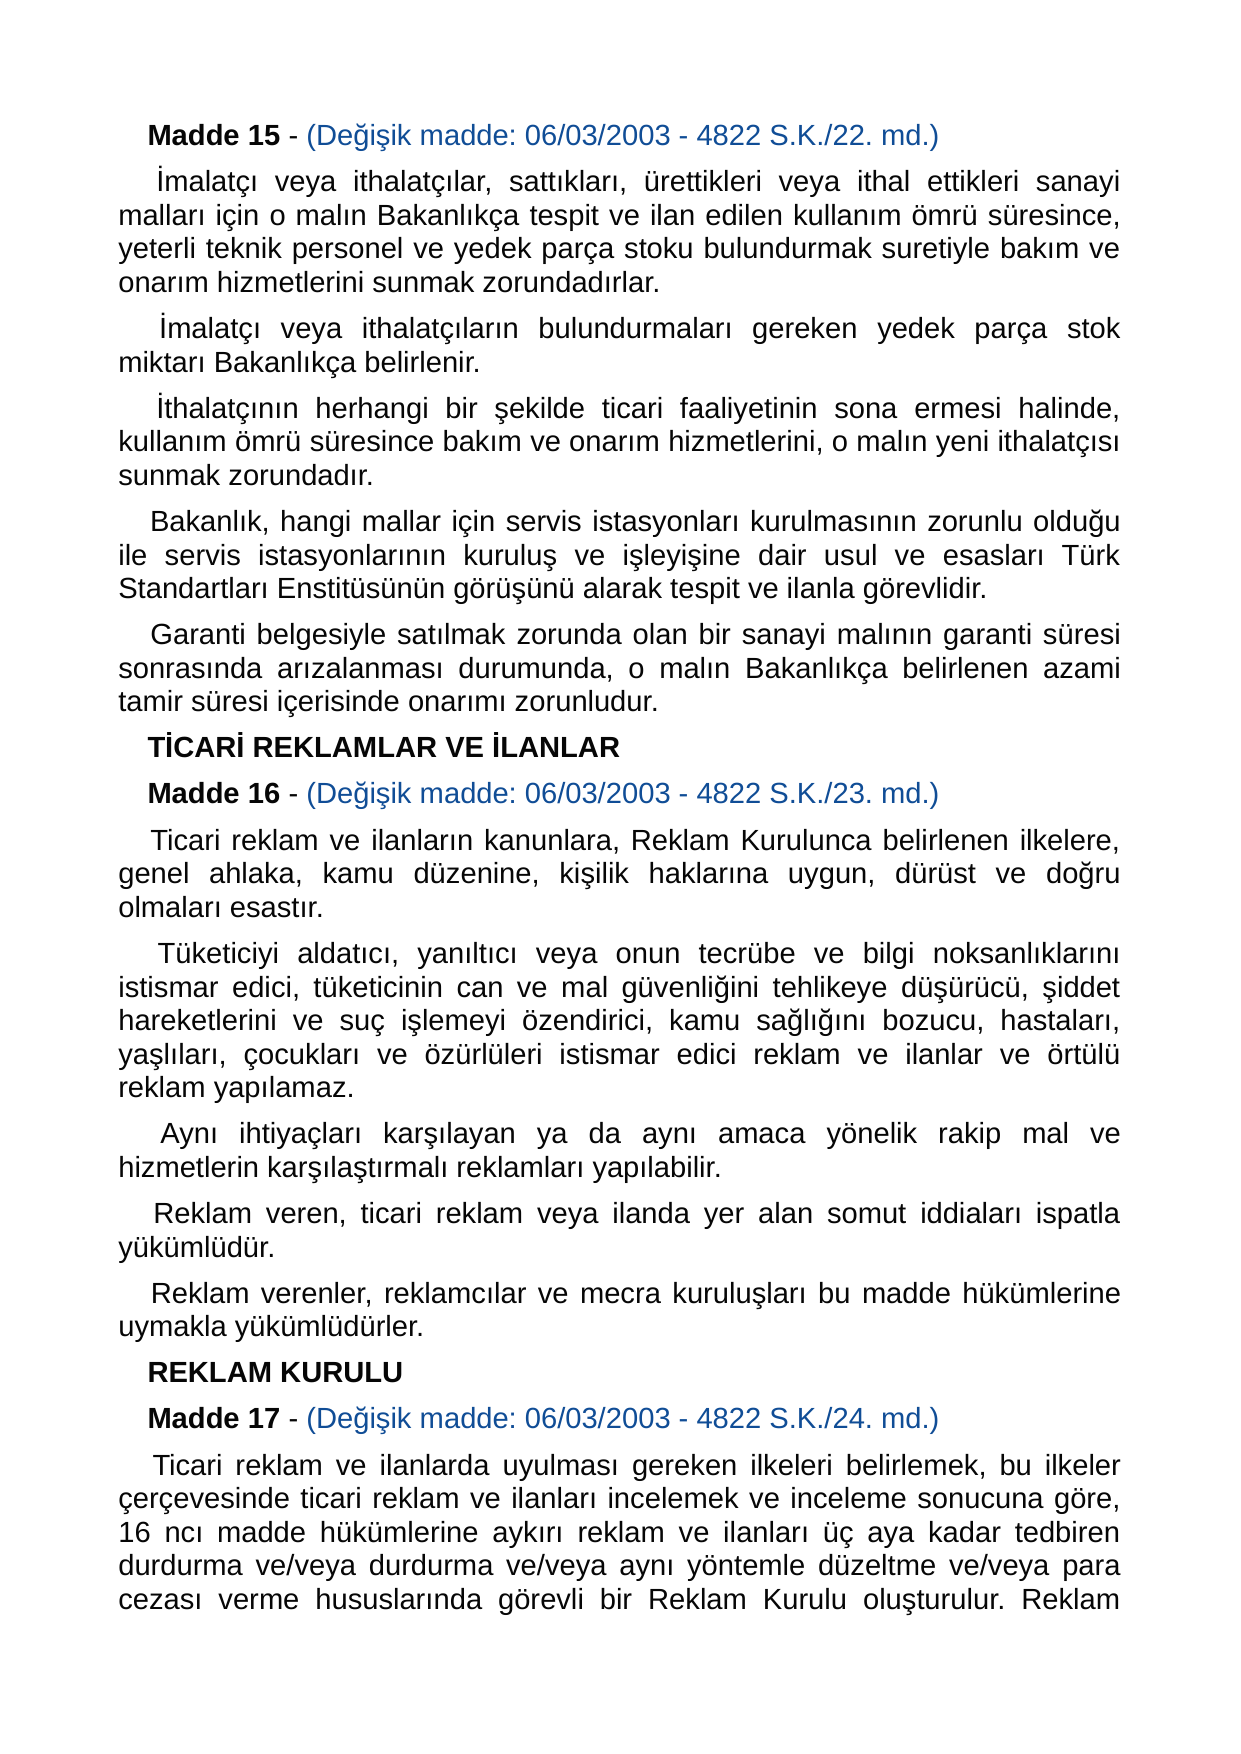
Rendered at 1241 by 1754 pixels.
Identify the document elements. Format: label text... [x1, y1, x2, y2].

text Garanti belgesiyle satılmak zorunda olan bir sanayi malının garanti süresi sonrasında arızalanması durumunda, o malın Bakanlıkça belirlenen azami tamir süresi içerisinde onarımı zorunludur. [118, 617, 1122, 718]
text İmalatçı veya ithalatçıların bulundurmaları gereken yedek parça stok miktarı Bakanlıkça belirlenir. [118, 311, 1122, 378]
text TİCARİ REKLAMLAR VE İLANLAR [118, 730, 1122, 764]
text Madde 15 - (Değişik madde: 06/03/2003 - 4822 S.K./22. md.) [118, 118, 1122, 152]
text Ticari reklam ve ilanlarda uyulması gereken ilkeleri belirlemek, bu ilkeler çerçevesinde ticari reklam ve ilanları incelemek ve inceleme sonucuna göre, 16 ncı madde hükümlerine aykırı reklam ve ilanları üç aya kadar tedbiren durdurma ve/veya durdurma ve/veya aynı yöntemle düzeltme ve/veya para cezası verme hususlarında görevli bir Reklam Kurulu oluşturulur. Reklam [118, 1448, 1122, 1615]
text İthalatçının herhangi bir şekilde ticari faaliyetinin sona ermesi halinde, kullanım ömrü süresince bakım ve onarım hizmetlerini, o malın yeni ithalatçısı sunmak zorundadır. [118, 391, 1122, 491]
text Reklam verenler, reklamcılar ve mecra kuruluşları bu madde hükümlerine uymakla yükümlüdürler. [118, 1276, 1122, 1343]
text Ticari reklam ve ilanların kanunlara, Reklam Kurulunca belirlenen ilkelere, genel ahlaka, kamu düzenine, kişilik haklarına uygun, dürüst ve doğru olmaları esastır. [118, 823, 1122, 923]
text Madde 16 - (Değişik madde: 06/03/2003 - 4822 S.K./23. md.) [118, 777, 1122, 810]
text Tüketiciyi aldatıcı, yanıltıcı veya onun tecrübe ve bilgi noksanlıklarını istismar edici, tüketicinin can ve mal güvenliğini tehlikeye düşürücü, şiddet hareketlerini ve suç işlemeyi özendirici, kamu sağlığını bozucu, hastaları, yaşlıları, çocukları ve özürlüleri istismar edici reklam ve ilanlar ve örtülü reklam yapılamaz. [118, 936, 1122, 1104]
text REKLAM KURULU [118, 1355, 1122, 1389]
text Madde 17 - (Değişik madde: 06/03/2003 - 4822 S.K./24. md.) [118, 1401, 1122, 1435]
text Bakanlık, hangi mallar için servis istasyonları kurulmasının zorunlu olduğu ile servis istasyonlarının kuruluş ve işleyişine dair usul ve esasları Türk Standartları Enstitüsünün görüşünü alarak tespit ve ilanla görevlidir. [118, 504, 1122, 605]
text Aynı ihtiyaçları karşılayan ya da aynı amaca yönelik rakip mal ve hizmetlerin karşılaştırmalı reklamları yapılabilir. [118, 1116, 1122, 1183]
text İmalatçı veya ithalatçılar, sattıkları, ürettikleri veya ithal ettikleri sanayi malları için o malın Bakanlıkça tespit ve ilan edilen kullanım ömrü süresince, yeterli teknik personel ve yedek parça stoku bulundurmak suretiyle bakım ve onarım hizmetlerini sunmak zorundadırlar. [118, 164, 1122, 298]
text Reklam veren, ticari reklam veya ilanda yer alan somut iddiaları ispatla yükümlüdür. [118, 1196, 1122, 1263]
